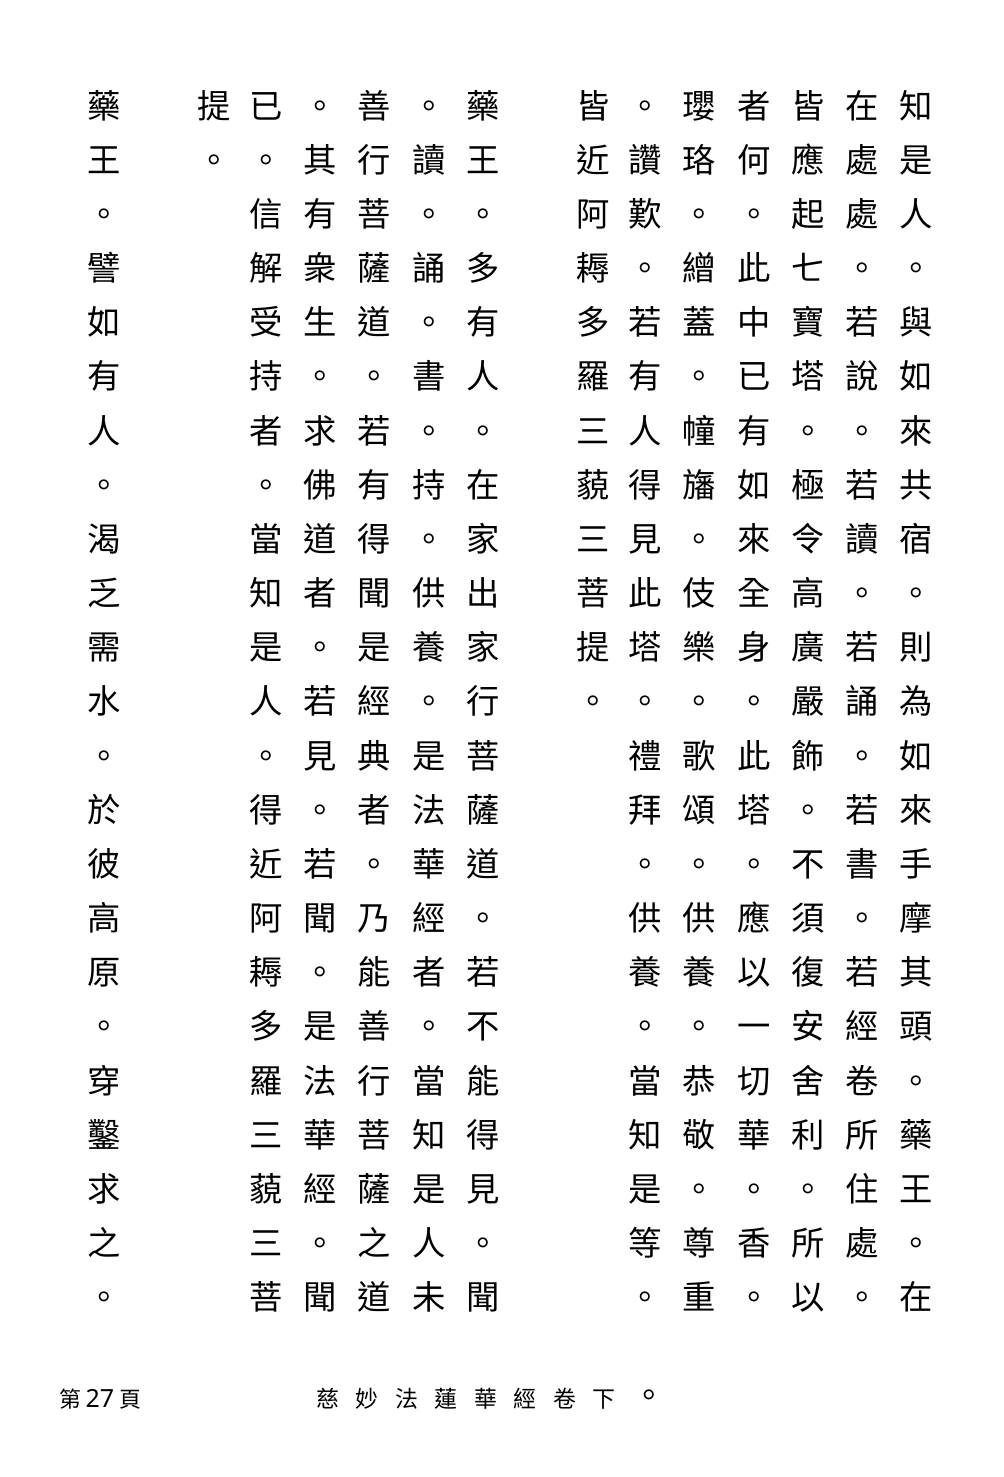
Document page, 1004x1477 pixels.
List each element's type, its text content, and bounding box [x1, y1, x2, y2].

text 藥王。譬如有人。渴乏需水。於彼高原。穿鑿求之。猶見乾土。知水尚遠。施功不已。轉見濕土。遂漸至泥。其心決定。知水必近。菩薩亦復如是。若未聞。未解。未能修習是法華經者。當知是人。去阿耨多羅三藐三菩提尚遠。若得聞。解。思惟。修習。必知得近阿耨多羅三藐三菩提。所以者何。一切菩薩阿耨多羅三藐三菩提。皆屬此經。此經開方便門。示真實相。是法華經藏。深固幽遠。無人能到。今佛教化成就菩薩。而為開示。 [78, 88, 132, 1363]
text 藥王。多有人。在家出家行菩薩道。若不能得見。聞。讀。誦。書。持。供養。是法華經者。當知是人未善行菩薩道。若有得聞是經典者。乃能善行菩薩之道。其有衆生。求佛道者。若見。若聞。是法華經。聞已。信解受持者。當知是人。得近阿耨多羅三藐三菩提。 [187, 88, 512, 1363]
text 藥王。當知如來滅後。其能書。持。讀。誦。供養。為他人說者。如來則為以衣覆之。又為他方現在諸佛之所護念。是人有大信力。及志願力。諸善根力。當知是人。與如來共宿。則為如來手摩其頭。藥王。在在處處。若說。若讀。若誦。若書。若經卷所住處。皆應起七寶塔。極令高廣嚴飾。不須復安舍利。所以者何。此中已有如來全身。此塔。應以一切華。香。瓔珞。繒蓋。幢旛。伎樂。歌頌。供養。恭敬。尊重。讚歎。若有人得見此塔。禮拜。供養。當知是等。皆近阿耨多羅三藐三菩提。 [566, 88, 945, 1363]
